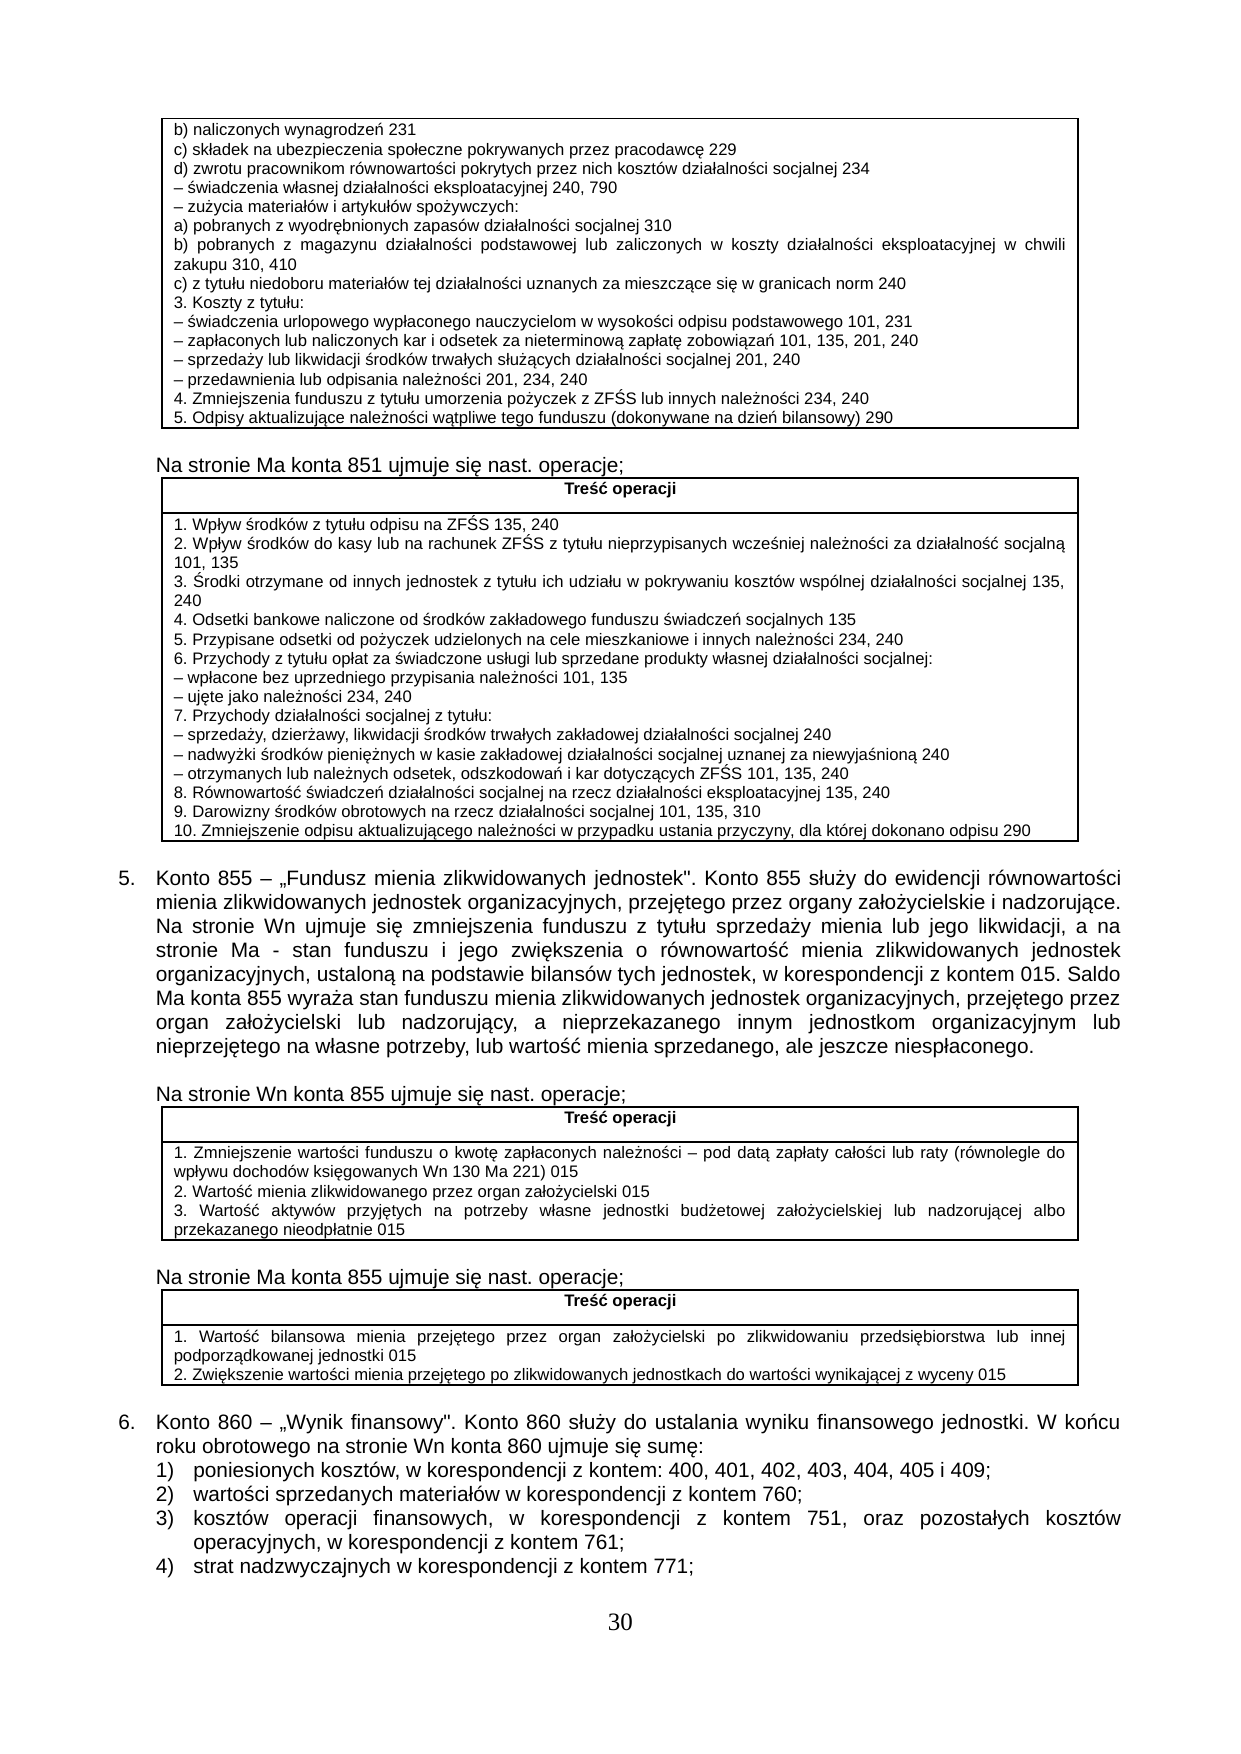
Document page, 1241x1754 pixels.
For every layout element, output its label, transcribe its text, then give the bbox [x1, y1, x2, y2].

list poniesionych kosztów, w korespondencji z kontem: 400, 401, 402, 403, 404, 405 i 409; [156, 1458, 1122, 1482]
table_cell b) naliczonych wynagrodzeń 231 c) składek na ubezpieczenia społeczne pokrywanych przez pracodawcę 229 d) zwrotu pracownikom równowartości pokrytych przez nich kosztów działalności socjalnej 234 – świadczenia własnej działalności eksploatacyjnej 240, 790 – zużycia materiałów i artykułów spożywczych: a) pobranych z wyodrębnionych zapasów działalności socjalnej 310 b) pobranych z magazynu działalności podstawowej lub zaliczonych w koszty działalności eksploatacyjnej w chwili zakupu 310, 410 c) z tytułu niedoboru materiałów tej działalności uznanych za mieszczące się w granicach norm 240 3. Koszty z tytułu: – świadczenia urlopowego wypłaconego nauczycielom w wysokości odpisu podstawowego 101, 231 – zapłaconych lub naliczonych kar i odsetek za nieterminową zapłatę zobowiązań 101, 135, 201, 240 – sprzedaży lub likwidacji środków trwałych służących działalności socjalnej 201, 240 – przedawnienia lub odpisania należności 201, 234, 240 4. Zmniejszenia funduszu z tytułu umorzenia pożyczek z ZFŚS lub innych należności 234, 240 5. Odpisy aktualizujące należności wątpliwe tego funduszu (dokonywane na dzień bilansowy) 290 [163, 119, 1077, 427]
list strat nadzwyczajnych w korespondencji z kontem 771; [156, 1554, 1122, 1578]
text Na stronie Ma konta 855 ujmuje się nast. operacje; [156, 1265, 1122, 1289]
table_cell 1. Wpływ środków z tytułu odpisu na ZFŚS 135, 240 2. Wpływ środków do kasy lub na rachunek ZFŚS z tytułu nieprzypisanych wcześniej należności za działalność socjalną 101, 135 3. Środki otrzymane od innych jednostek z tytułu ich udziału w pokrywaniu kosztów wspólnej działalności socjalnej 135, 240 4. Odsetki bankowe naliczone od środków zakładowego funduszu świadczeń socjalnych 135 5. Przypisane odsetki od pożyczek udzielonych na cele mieszkaniowe i innych należności 234, 240 6. Przychody z tytułu opłat za świadczone usługi lub sprzedane produkty własnej działalności socjalnej: – wpłacone bez uprzedniego przypisania należności 101, 135 – ujęte jako należności 234, 240 7. Przychody działalności socjalnej z tytułu: – sprzedaży, dzierżawy, likwidacji środków trwałych zakładowej działalności socjalnej 240 – nadwyżki środków pieniężnych w kasie zakładowej działalności socjalnej uznanej za niewyjaśnioną 240 – otrzymanych lub należnych odsetek, odszkodowań i kar dotyczących ZFŚS 101, 135, 240 8. Równowartość świadczeń działalności socjalnej na rzecz działalności eksploatacyjnej 135, 240 9. Darowizny środków obrotowych na rzecz działalności socjalnej 101, 135, 310 10. Zmniejszenie odpisu aktualizującego należności w przypadku ustania przyczyny, dla której dokonano odpisu 290 [163, 514, 1077, 840]
table_header Treść operacji [163, 1108, 1077, 1141]
list Konto 860 – „Wynik finansowy". Konto 860 służy do ustalania wyniku finansowego jednostki. W końcu roku obrotowego na stronie Wn konta 860 ujmuje się sumę: [118, 1410, 1122, 1458]
text Na stronie Wn konta 855 ujmuje się nast. operacje; [156, 1082, 1122, 1106]
table_cell 1. Zmniejszenie wartości funduszu o kwotę zapłaconych należności – pod datą zapłaty całości lub raty (równolegle do wpływu dochodów księgowanych Wn 130 Ma 221) 015 2. Wartość mienia zlikwidowanego przez organ założycielski 015 3. Wartość aktywów przyjętych na potrzeby własne jednostki budżetowej założycielskiej lub nadzorującej albo przekazanego nieodpłatnie 015 [163, 1143, 1077, 1239]
table_header Treść operacji [163, 1291, 1077, 1324]
list wartości sprzedanych materiałów w korespondencji z kontem 760; [156, 1482, 1122, 1506]
table_cell 1. Wartość bilansowa mienia przejętego przez organ założycielski po zlikwidowaniu przedsiębiorstwa lub innej podporządkowanej jednostki 015 2. Zwiększenie wartości mienia przejętego po zlikwidowanych jednostkach do wartości wynikającej z wyceny 015 [163, 1326, 1077, 1384]
text Na stronie Ma konta 851 ujmuje się nast. operacje; [156, 453, 1122, 477]
list kosztów operacji finansowych, w korespondencji z kontem 751, oraz pozostałych kosztów operacyjnych, w korespondencji z kontem 761; [156, 1506, 1122, 1554]
list Konto 855 – „Fundusz mienia zlikwidowanych jednostek". Konto 855 służy do ewidencji równowartości mienia zlikwidowanych jednostek organizacyjnych, przejętego przez organy założycielskie i nadzorujące. Na stronie Wn ujmuje się zmniejszenia funduszu z tytułu sprzedaży mienia lub jego likwidacji, a na stronie Ma - stan funduszu i jego zwiększenia o równowartość mienia zlikwidowanych jednostek organizacyjnych, ustaloną na podstawie bilansów tych jednostek, w korespondencji z kontem 015. Saldo Ma konta 855 wyraża stan funduszu mienia zlikwidowanych jednostek organizacyjnych, przejętego przez organ założycielski lub nadzorujący, a nieprzekazanego innym jednostkom organizacyjnym lub nieprzejętego na własne potrzeby, lub wartość mienia sprzedanego, ale jeszcze niespłaconego. [118, 866, 1122, 1058]
table_header Treść operacji [163, 479, 1077, 512]
